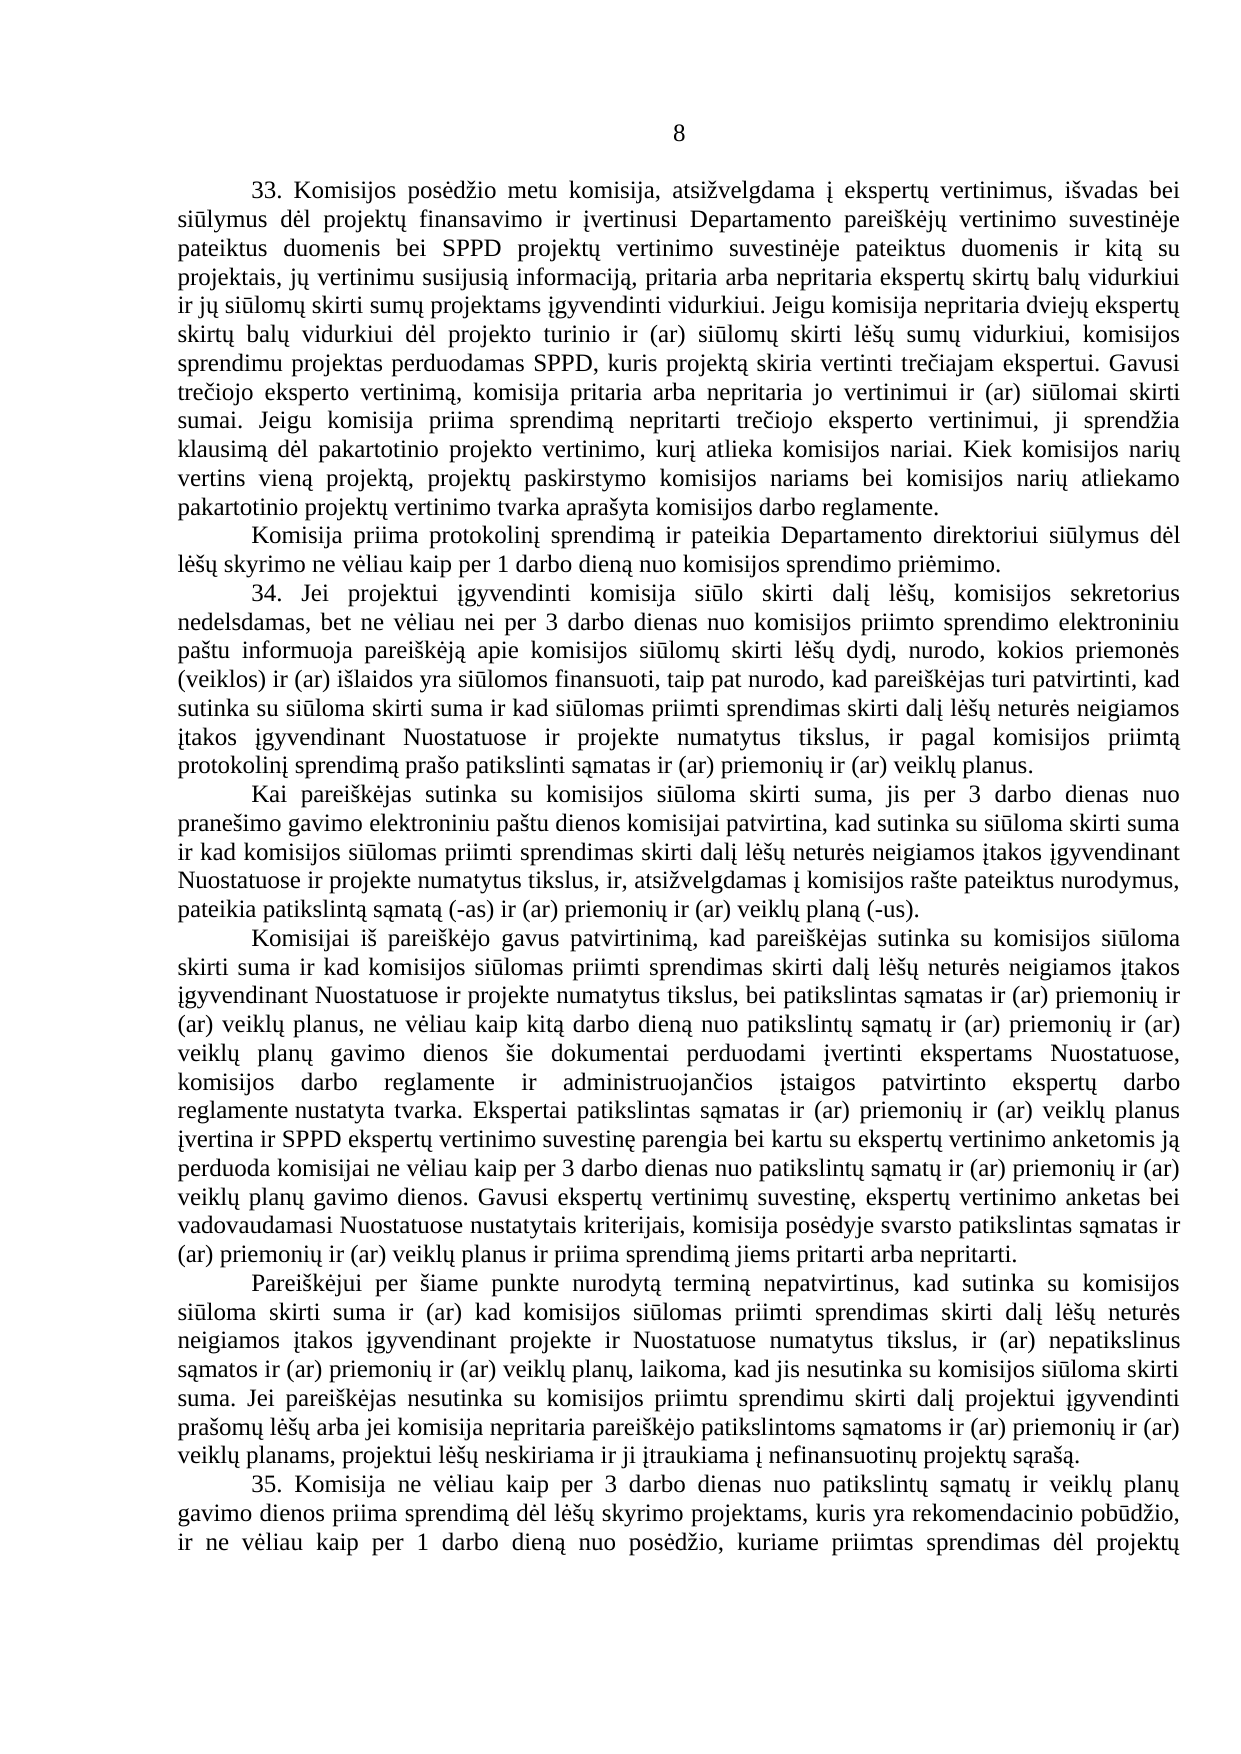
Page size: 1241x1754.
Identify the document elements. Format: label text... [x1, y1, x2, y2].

text Komisijai iš pareiškėjo gavus patvirtinimą, kad pareiškėjas sutinka su komisijos siūloma skirti suma ir kad komisijos siūlomas priimti sprendimas skirti dalį lėšų neturės neigiamos įtakos įgyvendinant Nuostatuose ir projekte numatytus tikslus, bei patikslintas sąmatas ir (ar) priemonių ir (ar) veiklų planus, ne vėliau kaip kitą darbo dieną nuo patikslintų sąmatų ir (ar) priemonių ir (ar) veiklų planų gavimo dienos šie dokumentai perduodami įvertinti ekspertams Nuostatuose, komisijos darbo reglamente ir administruojančios įstaigos patvirtinto ekspertų darbo reglamente nustatyta tvarka. Ekspertai patikslintas sąmatas ir (ar) priemonių ir (ar) veiklų planus įvertina ir SPPD ekspertų vertinimo suvestinę parengia bei kartu su ekspertų vertinimo anketomis ją perduoda komisijai ne vėliau kaip per 3 darbo dienas nuo patikslintų sąmatų ir (ar) priemonių ir (ar) veiklų planų gavimo dienos. Gavusi ekspertų vertinimų suvestinę, ekspertų vertinimo anketas bei vadovaudamasi Nuostatuose nustatytais kriterijais, komisija posėdyje svarsto patikslintas sąmatas ir (ar) priemonių ir (ar) veiklų planus ir priima sprendimą jiems pritarti arba nepritarti. [177, 923, 1181, 1268]
text 33. Komisijos posėdžio metu komisija, atsižvelgdama į ekspertų vertinimus, išvadas bei siūlymus dėl projektų finansavimo ir įvertinusi Departamento pareiškėjų vertinimo suvestinėje pateiktus duomenis bei SPPD projektų vertinimo suvestinėje pateiktus duomenis ir kitą su projektais, jų vertinimu susijusią informaciją, pritaria arba nepritaria ekspertų skirtų balų vidurkiui ir jų siūlomų skirti sumų projektams įgyvendinti vidurkiui. Jeigu komisija nepritaria dviejų ekspertų skirtų balų vidurkiui dėl projekto turinio ir (ar) siūlomų skirti lėšų sumų vidurkiui, komisijos sprendimu projektas perduodamas SPPD, kuris projektą skiria vertinti trečiajam ekspertui. Gavusi trečiojo eksperto vertinimą, komisija pritaria arba nepritaria jo vertinimui ir (ar) siūlomai skirti sumai. Jeigu komisija priima sprendimą nepritarti trečiojo eksperto vertinimui, ji sprendžia klausimą dėl pakartotinio projekto vertinimo, kurį atlieka komisijos nariai. Kiek komisijos narių vertins vieną projektą, projektų paskirstymo komisijos nariams bei komisijos narių atliekamo pakartotinio projektų vertinimo tvarka aprašyta komisijos darbo reglamente. [177, 175, 1181, 520]
text Pareiškėjui per šiame punkte nurodytą terminą nepatvirtinus, kad sutinka su komisijos siūloma skirti suma ir (ar) kad komisijos siūlomas priimti sprendimas skirti dalį lėšų neturės neigiamos įtakos įgyvendinant projekte ir Nuostatuose numatytus tikslus, ir (ar) nepatikslinus sąmatos ir (ar) priemonių ir (ar) veiklų planų, laikoma, kad jis nesutinka su komisijos siūloma skirti suma. Jei pareiškėjas nesutinka su komisijos priimtu sprendimu skirti dalį projektui įgyvendinti prašomų lėšų arba jei komisija nepritaria pareiškėjo patikslintoms sąmatoms ir (ar) priemonių ir (ar) veiklų planams, projektui lėšų neskiriama ir ji įtraukiama į nefinansuotinų projektų sąrašą. [177, 1268, 1181, 1469]
text Komisija priima protokolinį sprendimą ir pateikia Departamento direktoriui siūlymus dėl lėšų skyrimo ne vėliau kaip per 1 darbo dieną nuo komisijos sprendimo priėmimo. [177, 520, 1181, 578]
text 35. Komisija ne vėliau kaip per 3 darbo dienas nuo patikslintų sąmatų ir veiklų planų gavimo dienos priima sprendimą dėl lėšų skyrimo projektams, kuris yra rekomendacinio pobūdžio, ir ne vėliau kaip per 1 darbo dieną nuo posėdžio, kuriame priimtas sprendimas dėl projektų [177, 1469, 1181, 1555]
text 34. Jei projektui įgyvendinti komisija siūlo skirti dalį lėšų, komisijos sekretorius nedelsdamas, bet ne vėliau nei per 3 darbo dienas nuo komisijos priimto sprendimo elektroniniu paštu informuoja pareiškėją apie komisijos siūlomų skirti lėšų dydį, nurodo, kokios priemonės (veiklos) ir (ar) išlaidos yra siūlomos finansuoti, taip pat nurodo, kad pareiškėjas turi patvirtinti, kad sutinka su siūloma skirti suma ir kad siūlomas priimti sprendimas skirti dalį lėšų neturės neigiamos įtakos įgyvendinant Nuostatuose ir projekte numatytus tikslus, ir pagal komisijos priimtą protokolinį sprendimą prašo patikslinti sąmatas ir (ar) priemonių ir (ar) veiklų planus. [177, 578, 1181, 779]
text Kai pareiškėjas sutinka su komisijos siūloma skirti suma, jis per 3 darbo dienas nuo pranešimo gavimo elektroniniu paštu dienos komisijai patvirtina, kad sutinka su siūloma skirti suma ir kad komisijos siūlomas priimti sprendimas skirti dalį lėšų neturės neigiamos įtakos įgyvendinant Nuostatuose ir projekte numatytus tikslus, ir, atsižvelgdamas į komisijos rašte pateiktus nurodymus, pateikia patikslintą sąmatą (-as) ir (ar) priemonių ir (ar) veiklų planą (-us). [177, 779, 1181, 923]
